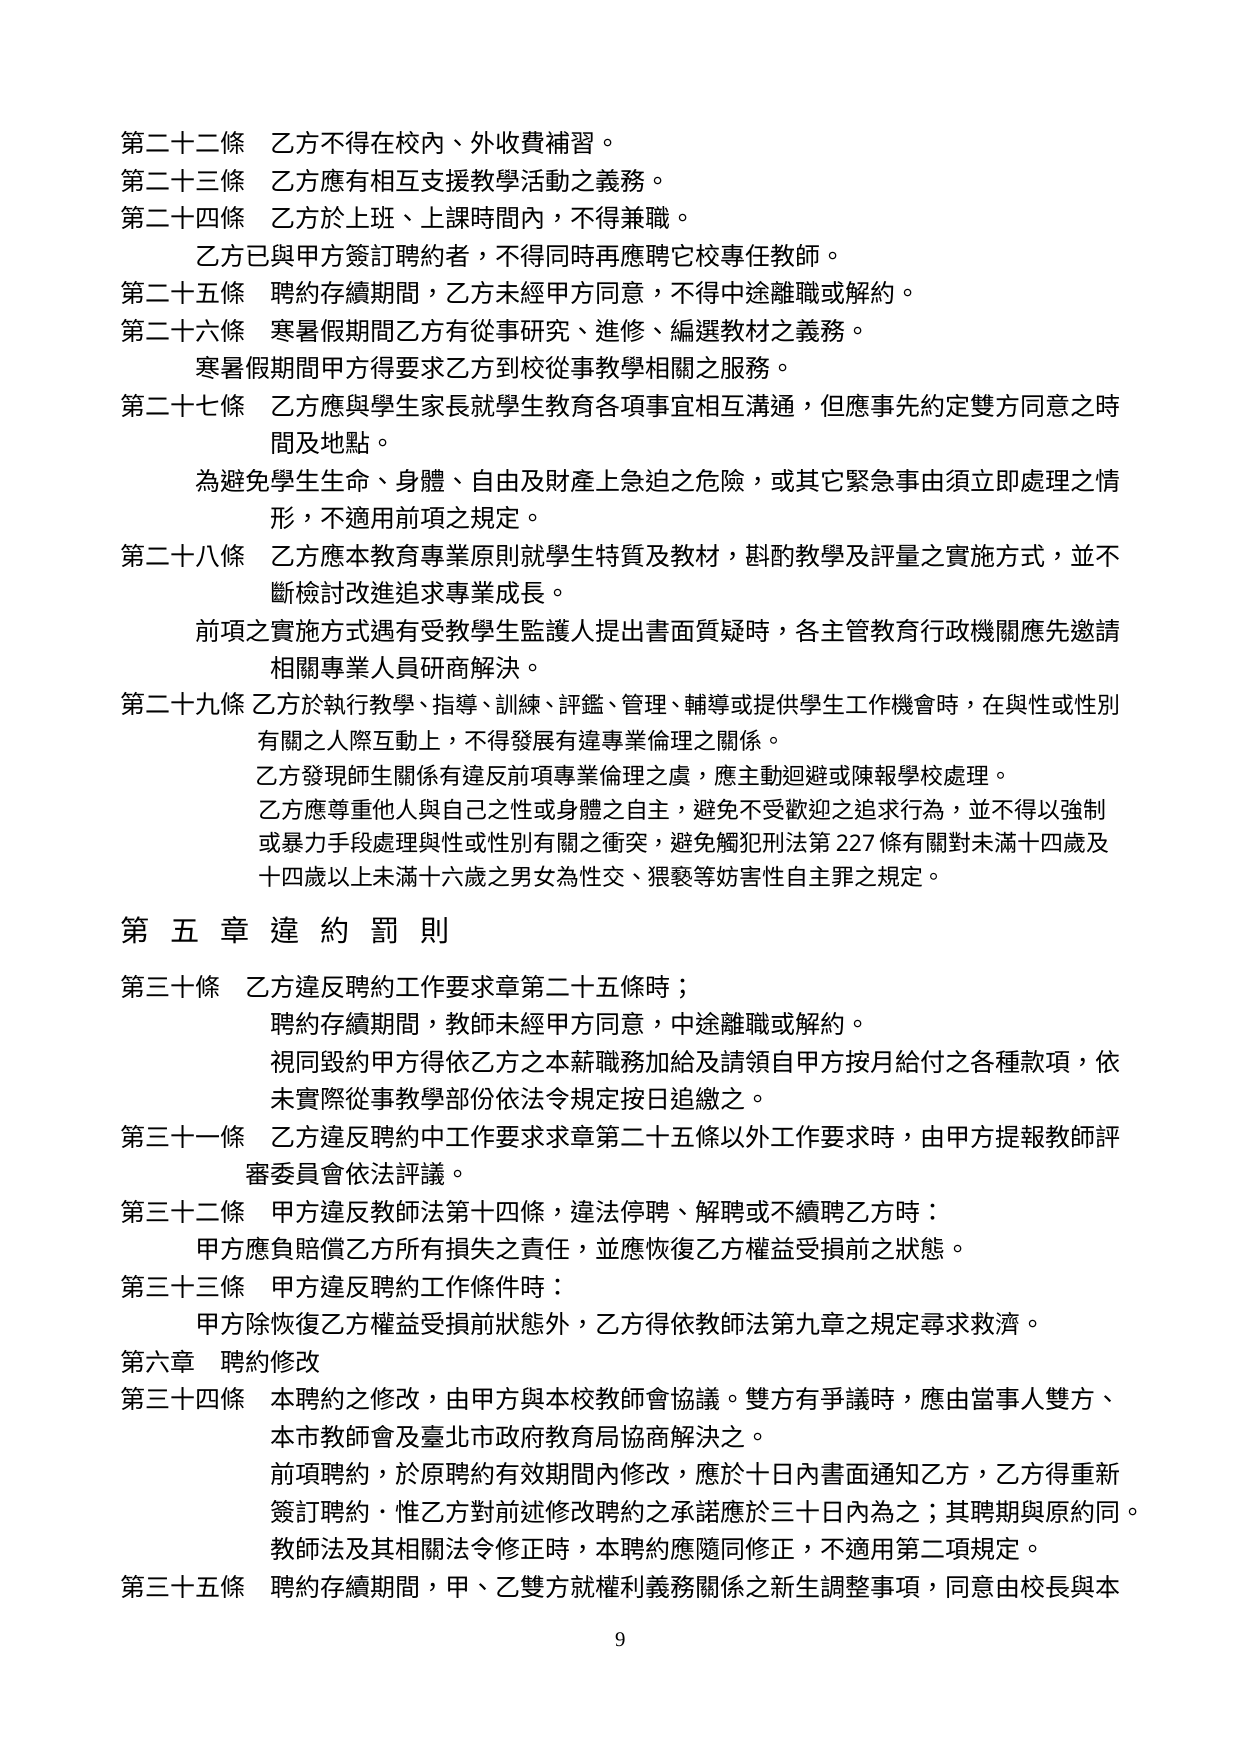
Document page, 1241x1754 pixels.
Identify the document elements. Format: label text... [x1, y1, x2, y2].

text 第二十九條 乙方於執行教學、指導、訓練、評鑑、管理、輔導或提供學生工作機會時，在與性或性別有關之人際互動上，不得發展有違專業倫理之關係。 [120, 685, 1120, 756]
text 視同毀約甲方得依乙方之本薪職務加給及請領自甲方按月給付之各種款項，依未實際從事教學部份依法令規定按日追繳之。 [258, 1042, 1120, 1117]
text 第二十二條 乙方不得在校內、外收費補習。 [120, 123, 1120, 160]
text 第二十六條 寒暑假期間乙方有從事研究、進修、編選教材之義務。 [120, 310, 1120, 348]
text 寒暑假期間甲方得要求乙方到校從事教學相關之服務。 [120, 348, 1120, 385]
text 乙方發現師生關係有違反前項專業倫理之虞，應主動迴避或陳報學校處理。 [244, 756, 1120, 792]
text 第二十五條 聘約存續期間，乙方未經甲方同意，不得中途離職或解約。 [120, 273, 1120, 310]
text 為避免學生生命、身體、自由及財產上急迫之危險，或其它緊急事由須立即處理之情形，不適用前項之規定。 [120, 460, 1120, 535]
text 第三十四條 本聘約之修改，由甲方與本校教師會協議。雙方有爭議時，應由當事人雙方、本市教師會及臺北市政府教育局協商解決之。 前項聘約，於原聘約有效期間內修改，應於十日內書面通知乙方，乙方得重新簽訂聘約．惟乙方對前述修改聘約之承諾應於三十日內為之；其聘期與原約同。教師法及其相關法令修正時，本聘約應隨同修正，不適用第二項規定。 [120, 1379, 1120, 1567]
text 乙方已與甲方簽訂聘約者，不得同時再應聘它校專任教師。 [120, 235, 1120, 273]
text 第三十條 乙方違反聘約工作要求章第二十五條時； [120, 967, 1120, 1004]
text 第三十三條 甲方違反聘約工作條件時： [120, 1267, 1120, 1304]
text 前項之實施方式遇有受教學生監護人提出書面質疑時，各主管教育行政機關應先邀請相關專業人員研商解決。 [120, 610, 1120, 685]
text 乙方應尊重他人與自己之性或身體之自主，避免不受歡迎之追求行為，並不得以強制或暴力手段處理與性或性別有關之衝突，避免觸犯刑法第227條有關對未滿十四歲及十四歲以上未滿十六歲之男女為性交、猥褻等妨害性自主罪之規定。 [258, 792, 1120, 892]
text 甲方應負賠償乙方所有損失之責任，並應恢復乙方權益受損前之狀態。 [120, 1229, 1120, 1267]
text 第三十五條 聘約存續期間，甲、乙雙方就權利義務關係之新生調整事項，同意由校長與本 [120, 1567, 1120, 1604]
text 第二十七條 乙方應與學生家長就學生教育各項事宜相互溝通，但應事先約定雙方同意之時間及地點。 [120, 385, 1120, 460]
text 第六章 聘約修改 [120, 1342, 1120, 1379]
text 甲方除恢復乙方權益受損前狀態外，乙方得依教師法第九章之規定尋求救濟。 [120, 1304, 1120, 1342]
text 第三十一條 乙方違反聘約中工作要求求章第二十五條以外工作要求時，由甲方提報教師評審委員會依法評議。 [120, 1117, 1120, 1192]
text 第三十二條 甲方違反教師法第十四條，違法停聘、解聘或不續聘乙方時： [120, 1192, 1120, 1229]
text 聘約存續期間，教師未經甲方同意，中途離職或解約。 [258, 1004, 1120, 1042]
text 第二十四條 乙方於上班、上課時間內，不得兼職。 [120, 198, 1120, 235]
text 第二十三條 乙方應有相互支援教學活動之義務。 [120, 160, 1120, 198]
text 第二十八條 乙方應本教育專業原則就學生特質及教材，斟酌教學及評量之實施方式，並不斷檢討改進追求專業成長。 [120, 535, 1120, 610]
text 第五章違約罰則 [120, 892, 1120, 967]
